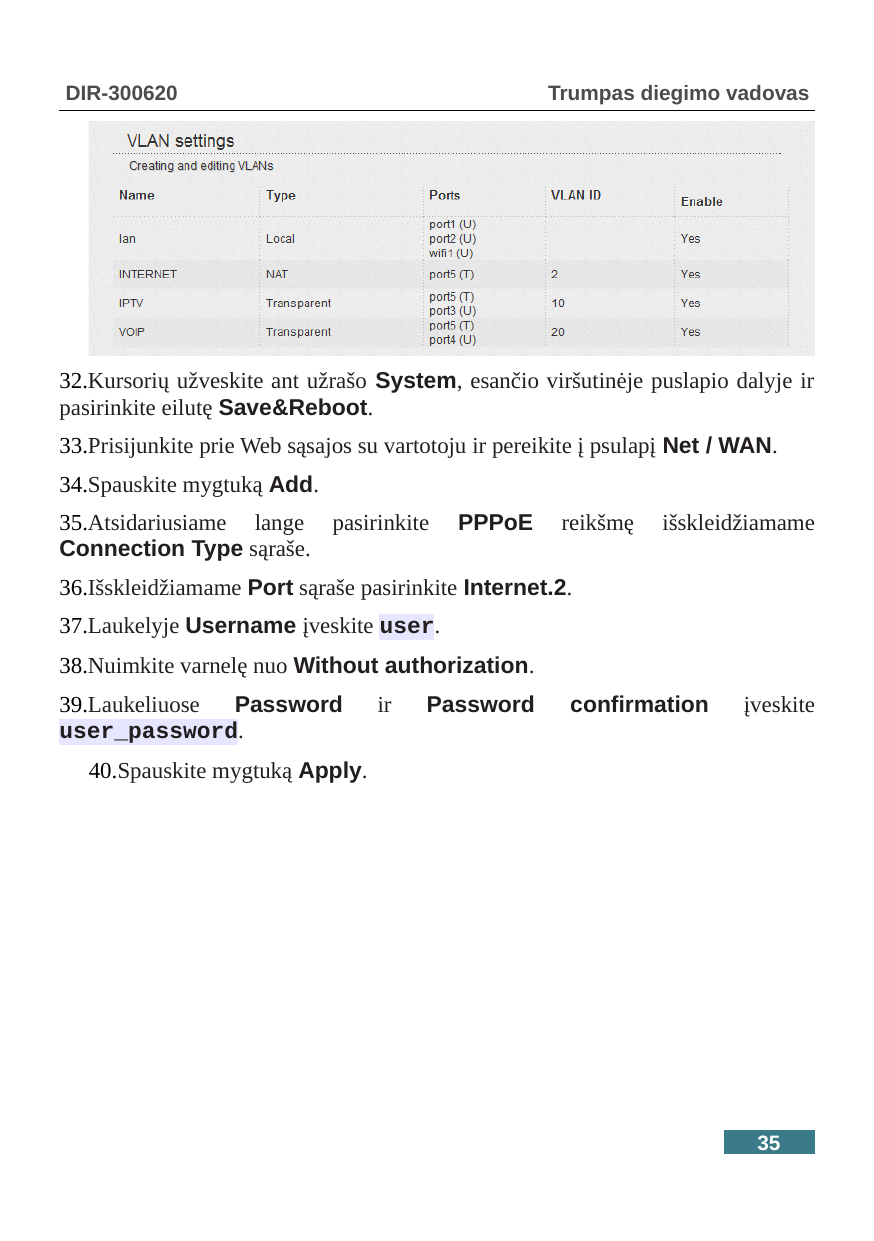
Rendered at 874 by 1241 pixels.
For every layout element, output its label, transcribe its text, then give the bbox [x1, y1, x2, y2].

list Laukelyje Username įveskite user. [59, 612, 815, 640]
list Prisijunkite prie Web sąsajos su vartotoju ir pereikite į psulapį Net / WAN. [59, 432, 815, 459]
list Atsidariusiame lange pasirinkite PPPoE reikšmę išskleidžiamame Connection Type sąraše. [59, 509, 815, 562]
list Kursorių užveskite ant užrašo System, esančio viršutinėje puslapio dalyje ir pasirinkite eilutę Save&Reboot. [59, 367, 815, 420]
list Laukeliuose Password ir Password confirmation įveskite user_password. [59, 691, 815, 745]
list Nuimkite varnelę nuo Without authorization. [59, 652, 815, 679]
list Išskleidžiamame Port sąraše pasirinkite Internet.2. [59, 574, 815, 600]
list Spauskite mygtuką Apply. [88, 757, 815, 783]
list Spauskite mygtuką Add. [59, 471, 815, 497]
